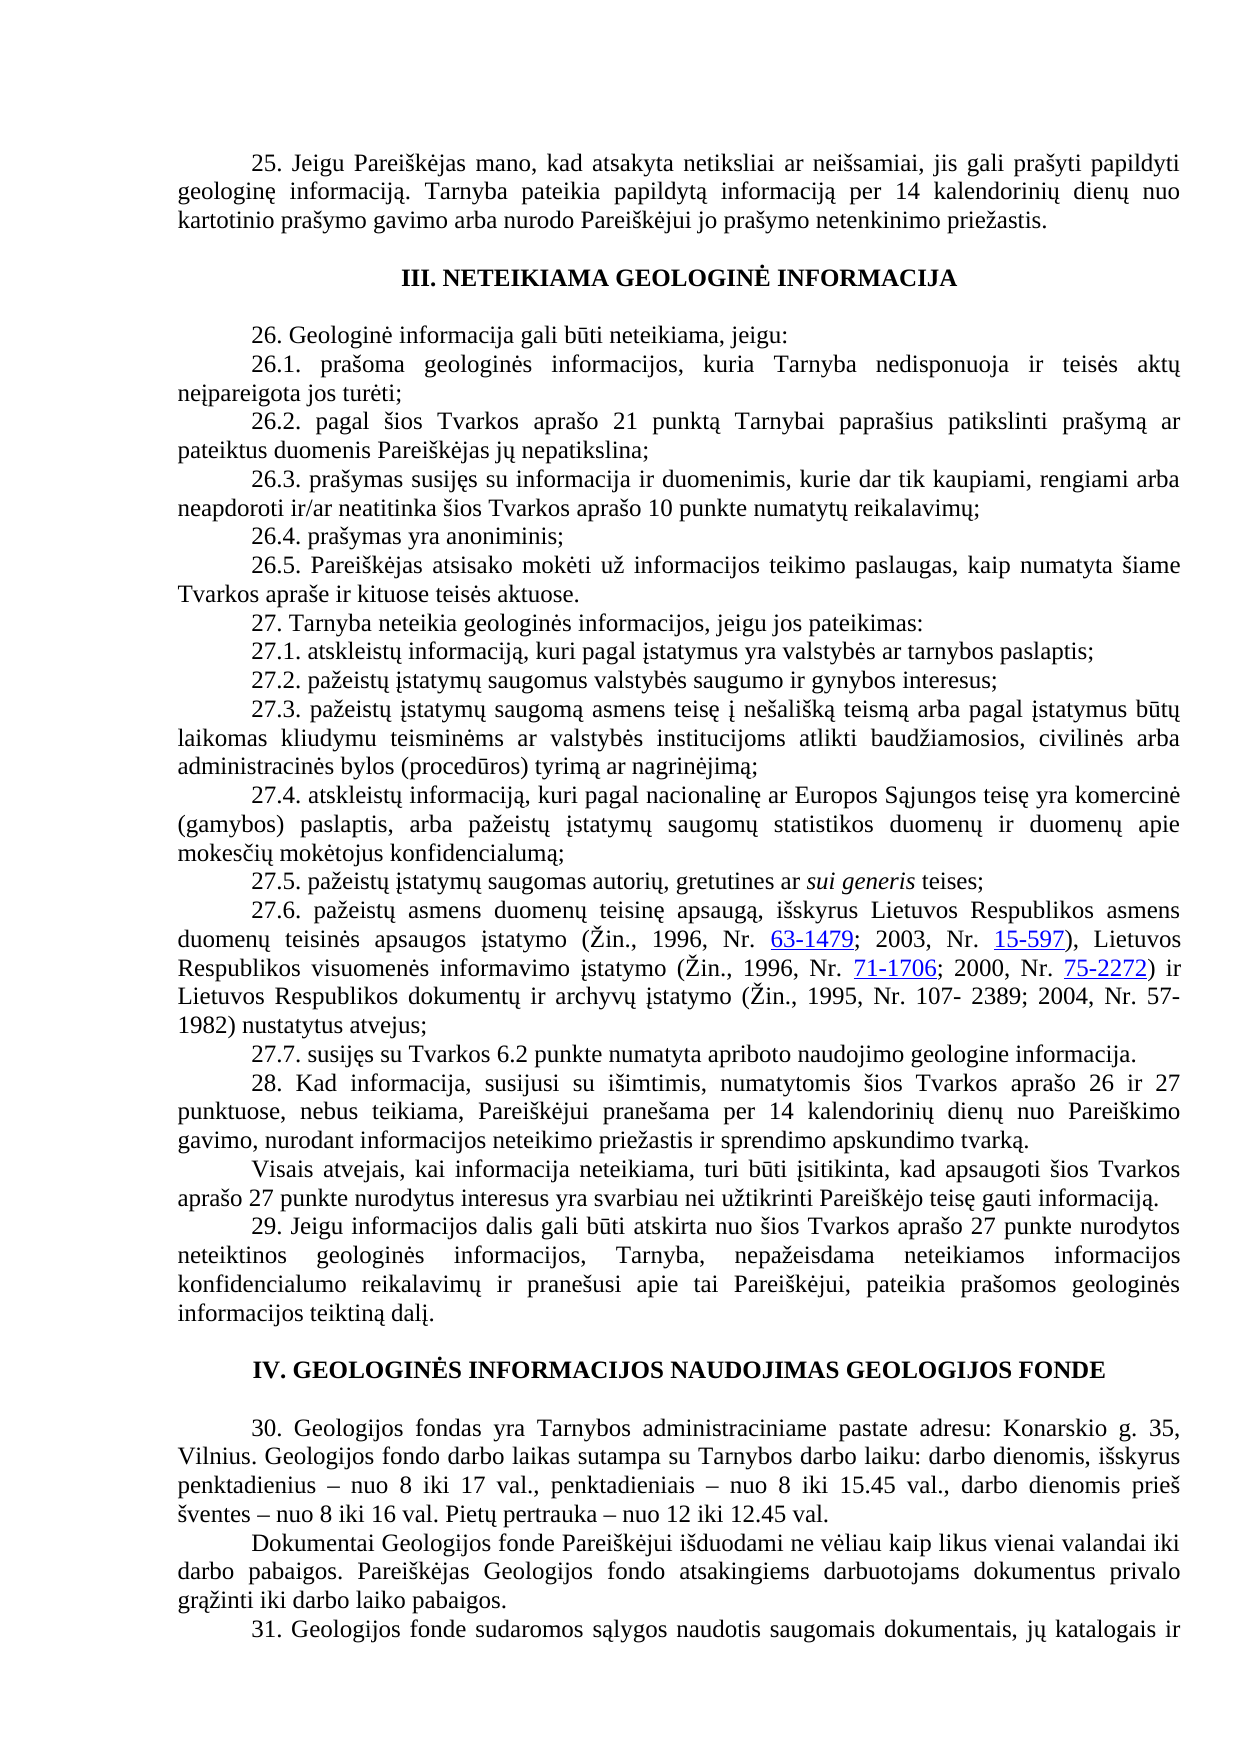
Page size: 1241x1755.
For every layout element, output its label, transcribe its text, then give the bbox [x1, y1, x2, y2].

text Visais atvejais, kai informacija neteikiama, turi būti įsitikinta, kad apsaugoti šios Tvarkos aprašo 27 punkte nurodytus interesus yra svarbiau nei užtikrinti Pareiškėjo teisę gauti informaciją. [177, 1154, 1181, 1211]
text 29. Jeigu informacijos dalis gali būti atskirta nuo šios Tvarkos aprašo 27 punkte nurodytos neteiktinos geologinės informacijos, Tarnyba, nepažeisdama neteikiamos informacijos konfidencialumo reikalavimų ir pranešusi apie tai Pareiškėjui, pateikia prašomos geologinės informacijos teiktiną dalį. [177, 1211, 1181, 1326]
text IV. GEOLOGINĖS INFORMACIJOS NAUDOJIMAS GEOLOGIJOS FONDE [177, 1355, 1181, 1384]
text 27. Tarnyba neteikia geologinės informacijos, jeigu jos pateikimas: [177, 608, 1181, 636]
text 27.3. pažeistų įstatymų saugomą asmens teisę į nešališką teismą arba pagal įstatymus būtų laikomas kliudymu teisminėms ar valstybės institucijoms atlikti baudžiamosios, civilinės arba administracinės bylos (procedūros) tyrimą ar nagrinėjimą; [177, 694, 1181, 780]
text 28. Kad informacija, susijusi su išimtimis, numatytomis šios Tvarkos aprašo 26 ir 27 punktuose, nebus teikiama, Pareiškėjui pranešama per 14 kalendorinių dienų nuo Pareiškimo gavimo, nurodant informacijos neteikimo priežastis ir sprendimo apskundimo tvarką. [177, 1068, 1181, 1154]
text 27.1. atskleistų informaciją, kuri pagal įstatymus yra valstybės ar tarnybos paslaptis; [177, 636, 1181, 665]
text 26. Geologinė informacija gali būti neteikiama, jeigu: [177, 320, 1181, 349]
text III. NETEIKIAMA GEOLOGINĖ INFORMACIJA [177, 263, 1181, 291]
text 26.5. Pareiškėjas atsisako mokėti už informacijos teikimo paslaugas, kaip numatyta šiame Tvarkos apraše ir kituose teisės aktuose. [177, 550, 1181, 608]
text 27.5. pažeistų įstatymų saugomas autorių, gretutines ar sui generis teises; [177, 866, 1181, 895]
text 27.6. pažeistų asmens duomenų teisinę apsaugą, išskyrus Lietuvos Respublikos asmens duomenų teisinės apsaugos įstatymo (Žin., 1996, Nr. 63-1479; 2003, Nr. 15-597), Lietuvos Respublikos visuomenės informavimo įstatymo (Žin., 1996, Nr. 71-1706; 2000, Nr. 75-2272) ir Lietuvos Respublikos dokumentų ir archyvų įstatymo (Žin., 1995, Nr. 107- 2389; 2004, Nr. 57-1982) nustatytus atvejus; [177, 895, 1181, 1039]
text 30. Geologijos fondas yra Tarnybos administraciniame pastate adresu: Konarskio g. 35, Vilnius. Geologijos fondo darbo laikas sutampa su Tarnybos darbo laiku: darbo dienomis, išskyrus penktadienius – nuo 8 iki 17 val., penktadieniais – nuo 8 iki 15.45 val., darbo dienomis prieš šventes – nuo 8 iki 16 val. Pietų pertrauka – nuo 12 iki 12.45 val. [177, 1413, 1181, 1528]
text 25. Jeigu Pareiškėjas mano, kad atsakyta netiksliai ar neišsamiai, jis gali prašyti papildyti geologinę informaciją. Tarnyba pateikia papildytą informaciją per 14 kalendorinių dienų nuo kartotinio prašymo gavimo arba nurodo Pareiškėjui jo prašymo netenkinimo priežastis. [177, 148, 1181, 234]
text 26.2. pagal šios Tvarkos aprašo 21 punktą Tarnybai paprašius patikslinti prašymą ar pateiktus duomenis Pareiškėjas jų nepatikslina; [177, 406, 1181, 464]
text 27.2. pažeistų įstatymų saugomus valstybės saugumo ir gynybos interesus; [177, 665, 1181, 694]
text 26.4. prašymas yra anoniminis; [177, 521, 1181, 550]
text 26.3. prašymas susijęs su informacija ir duomenimis, kurie dar tik kaupiami, rengiami arba neapdoroti ir/ar neatitinka šios Tvarkos aprašo 10 punkte numatytų reikalavimų; [177, 464, 1181, 521]
text 27.7. susijęs su Tvarkos 6.2 punkte numatyta apriboto naudojimo geologine informacija. [177, 1039, 1181, 1068]
text 26.1. prašoma geologinės informacijos, kuria Tarnyba nedisponuoja ir teisės aktų neįpareigota jos turėti; [177, 349, 1181, 406]
text 27.4. atskleistų informaciją, kuri pagal nacionalinę ar Europos Sąjungos teisę yra komercinė (gamybos) paslaptis, arba pažeistų įstatymų saugomų statistikos duomenų ir duomenų apie mokesčių mokėtojus konfidencialumą; [177, 780, 1181, 866]
text 31. Geologijos fonde sudaromos sąlygos naudotis saugomais dokumentais, jų katalogais ir [177, 1614, 1181, 1643]
text Dokumentai Geologijos fonde Pareiškėjui išduodami ne vėliau kaip likus vienai valandai iki darbo pabaigos. Pareiškėjas Geologijos fondo atsakingiems darbuotojams dokumentus privalo grąžinti iki darbo laiko pabaigos. [177, 1528, 1181, 1614]
